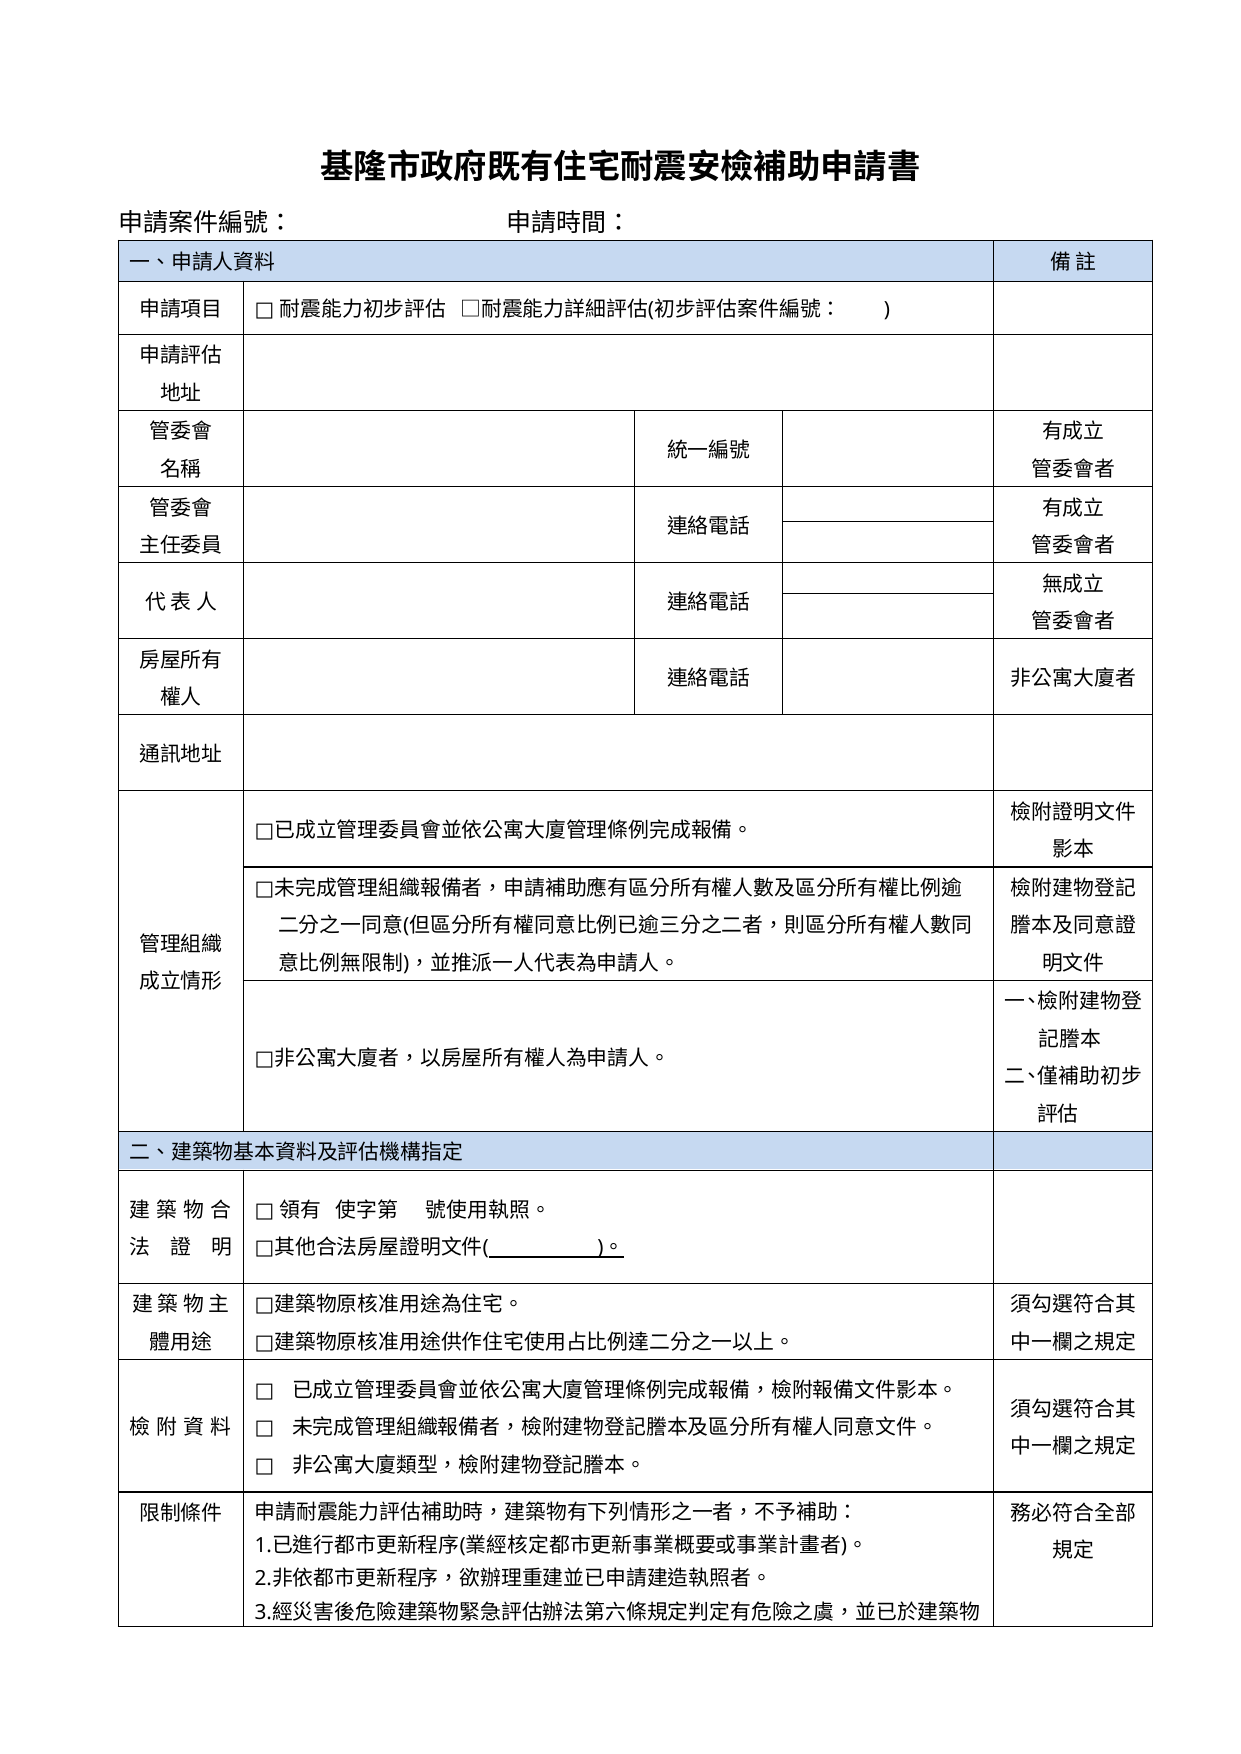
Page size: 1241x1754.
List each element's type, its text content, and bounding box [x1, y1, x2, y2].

table_cell 管理組織成立情形 [119, 791, 243, 1131]
table_cell 一、檢附建物登記謄本 二、僅補助初步評估 [994, 981, 1152, 1131]
table_cell 代 表 人 [119, 563, 243, 638]
table_cell [994, 1171, 1152, 1283]
table_cell [783, 563, 993, 592]
table_cell 限制條件 [119, 1493, 243, 1626]
table_cell [244, 411, 634, 486]
table_cell 二、建築物基本資料及評估機構指定 [119, 1132, 993, 1169]
table_cell □已成立管理委員會並依公寓大廈管理條例完成報備。 [244, 791, 993, 866]
table_header 備 註 [994, 241, 1152, 281]
table_cell 有成立 管委會者 [994, 411, 1152, 486]
table_cell □建築物原核准用途為住宅。 □建築物原核准用途供作住宅使用占比例達二分之一以上。 [244, 1284, 993, 1359]
table_cell 檢附資料 [119, 1360, 243, 1491]
table_cell □未完成管理組織報備者，申請補助應有區分所有權人數及區分所有權比例逾二分之一同意(但區分所有權同意比例已逾三分之二者，則區分所有權人數同意比例無限制)，並推派一人代表為申請人。 [244, 868, 993, 980]
table_cell 連絡電話 [635, 487, 782, 562]
table_cell 連絡電話 [635, 639, 782, 714]
table_cell 申請耐震能力評估補助時，建築物有下列情形之一者，不予補助： 1.已進行都市更新程序(業經核定都市更新事業概要或事業計畫者)。 2.非依都市更新程序，欲辦理重建並已申請建造執照者。 3.經災害後危險建築物緊急評估辦法第六條規定判定有危險之虞，並已於建築物 [244, 1493, 993, 1626]
table_cell 申請項目 [119, 282, 243, 334]
table_cell [244, 563, 634, 638]
table_cell 房屋所有權人 [119, 639, 243, 714]
table_cell [783, 487, 993, 521]
table_cell [994, 715, 1152, 790]
table_cell 非公寓大廈者 [994, 639, 1152, 714]
table_cell 統一編號 [635, 411, 782, 486]
table_cell 檢附證明文件影本 [994, 791, 1152, 866]
table_cell □非公寓大廈者，以房屋所有權人為申請人。 [244, 981, 993, 1131]
table_cell [783, 594, 993, 638]
table_cell [244, 639, 634, 714]
table_cell 建築物合法證明 [119, 1171, 243, 1283]
table_cell 無成立 管委會者 [994, 563, 1152, 638]
table_cell □ 耐震能力初步評估 □耐震能力詳細評估(初步評估案件編號： ) [244, 282, 993, 334]
table_cell 須勾選符合其中一欄之規定 [994, 1360, 1152, 1491]
table_cell 建 築 物 主體用途 [119, 1284, 243, 1359]
table_cell 有成立 管委會者 [994, 487, 1152, 562]
table_cell 須勾選符合其中一欄之規定 [994, 1284, 1152, 1359]
table_cell 已成立管理委員會並依公寓大廈管理條例完成報備，檢附報備文件影本。 未完成管理組織報備者，檢附建物登記謄本及區分所有權人同意文件。 非公寓大廈類型，檢附建物登記謄本。 [244, 1360, 993, 1491]
table_cell [244, 715, 993, 790]
table_header 一、申請人資料 [119, 241, 993, 281]
table_cell 申請評估地址 [119, 335, 243, 410]
table_cell [994, 282, 1152, 334]
table_cell 連絡電話 [635, 563, 782, 638]
table_cell 通訊地址 [119, 715, 243, 790]
table_cell [783, 639, 993, 714]
table_cell [783, 522, 993, 562]
table_cell 管委會 名稱 [119, 411, 243, 486]
table_cell [244, 487, 634, 562]
table_cell □ 領有 使字第 號使用執照。 □其他合法房屋證明文件( )。 [244, 1171, 993, 1283]
table_cell [994, 335, 1152, 410]
table_cell 管委會 主任委員 [119, 487, 243, 562]
table_cell 務必符合全部規定 [994, 1493, 1152, 1626]
text 申請案件編號： 申請時間： [118, 202, 1122, 239]
table_cell [994, 1132, 1152, 1169]
table_cell 檢附建物登記謄本及同意證明文件 [994, 868, 1152, 980]
text 基隆市政府既有住宅耐震安檢補助申請書 [118, 127, 1122, 202]
table_cell [244, 335, 993, 410]
table_cell [783, 411, 993, 486]
